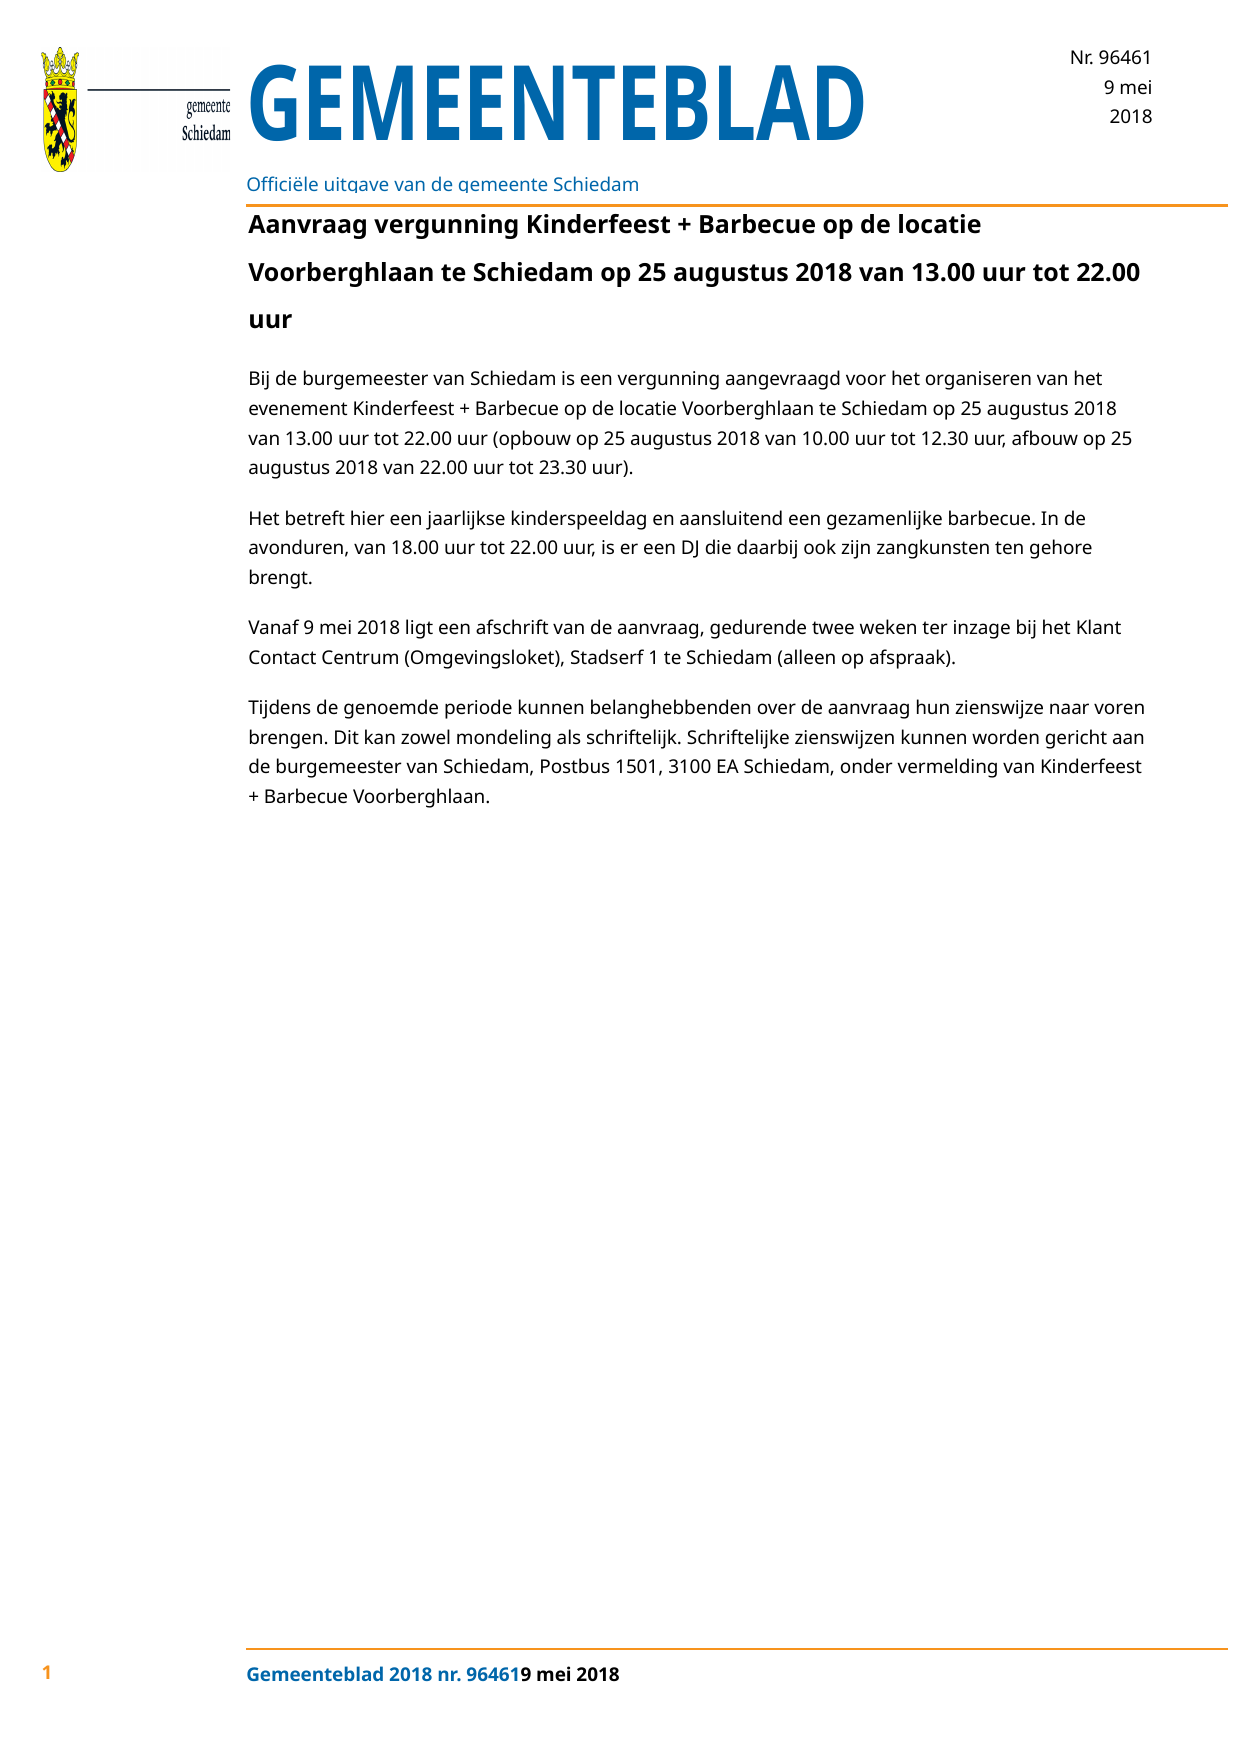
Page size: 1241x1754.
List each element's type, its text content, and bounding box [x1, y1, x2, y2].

text Aanvraag vergunning Kinderfeest + Barbecue op de locatie Voorberghlaan te Schiedam op 25 augustus 2018 van 13.00 uur tot 22.00 uur [248, 207, 1152, 336]
text Tijdens de genoemde periode kunnen belanghebbenden over de aanvraag hun zienswijze naar voren brengen. Dit kan zowel mondeling als schriftelijk. Schriftelijke zienswijzen kunnen worden gericht aan de burgemeester van Schiedam, Postbus 1501, 3100 EA Schiedam, onder vermelding van Kinderfeest + Barbecue Voorberghlaan. [248, 694, 1152, 809]
text Het betreft hier een jaarlijkse kinderspeeldag en aansluitend een gezamenlijke barbecue. In de avonduren, van 18.00 uur tot 22.00 uur, is er een DJ die daarbij ook zijn zangkunsten ten gehore brengt. [248, 505, 1152, 589]
text Bij de burgemeester van Schiedam is een vergunning aangevraagd voor het organiseren van het evenement Kinderfeest + Barbecue op de locatie Voorberghlaan te Schiedam op 25 augustus 2018 van 13.00 uur tot 22.00 uur (opbouw op 25 augustus 2018 van 10.00 uur tot 12.30 uur, afbouw op 25 augustus 2018 van 22.00 uur tot 23.30 uur). [248, 366, 1152, 480]
text Vanaf 9 mei 2018 ligt een afschrift van de aanvraag, gedurende twee weken ter inzage bij het Klant Contact Centrum (Omgevingsloket), Stadserf 1 te Schiedam (alleen op afspraak). [248, 614, 1152, 669]
picture [41, 47, 231, 172]
